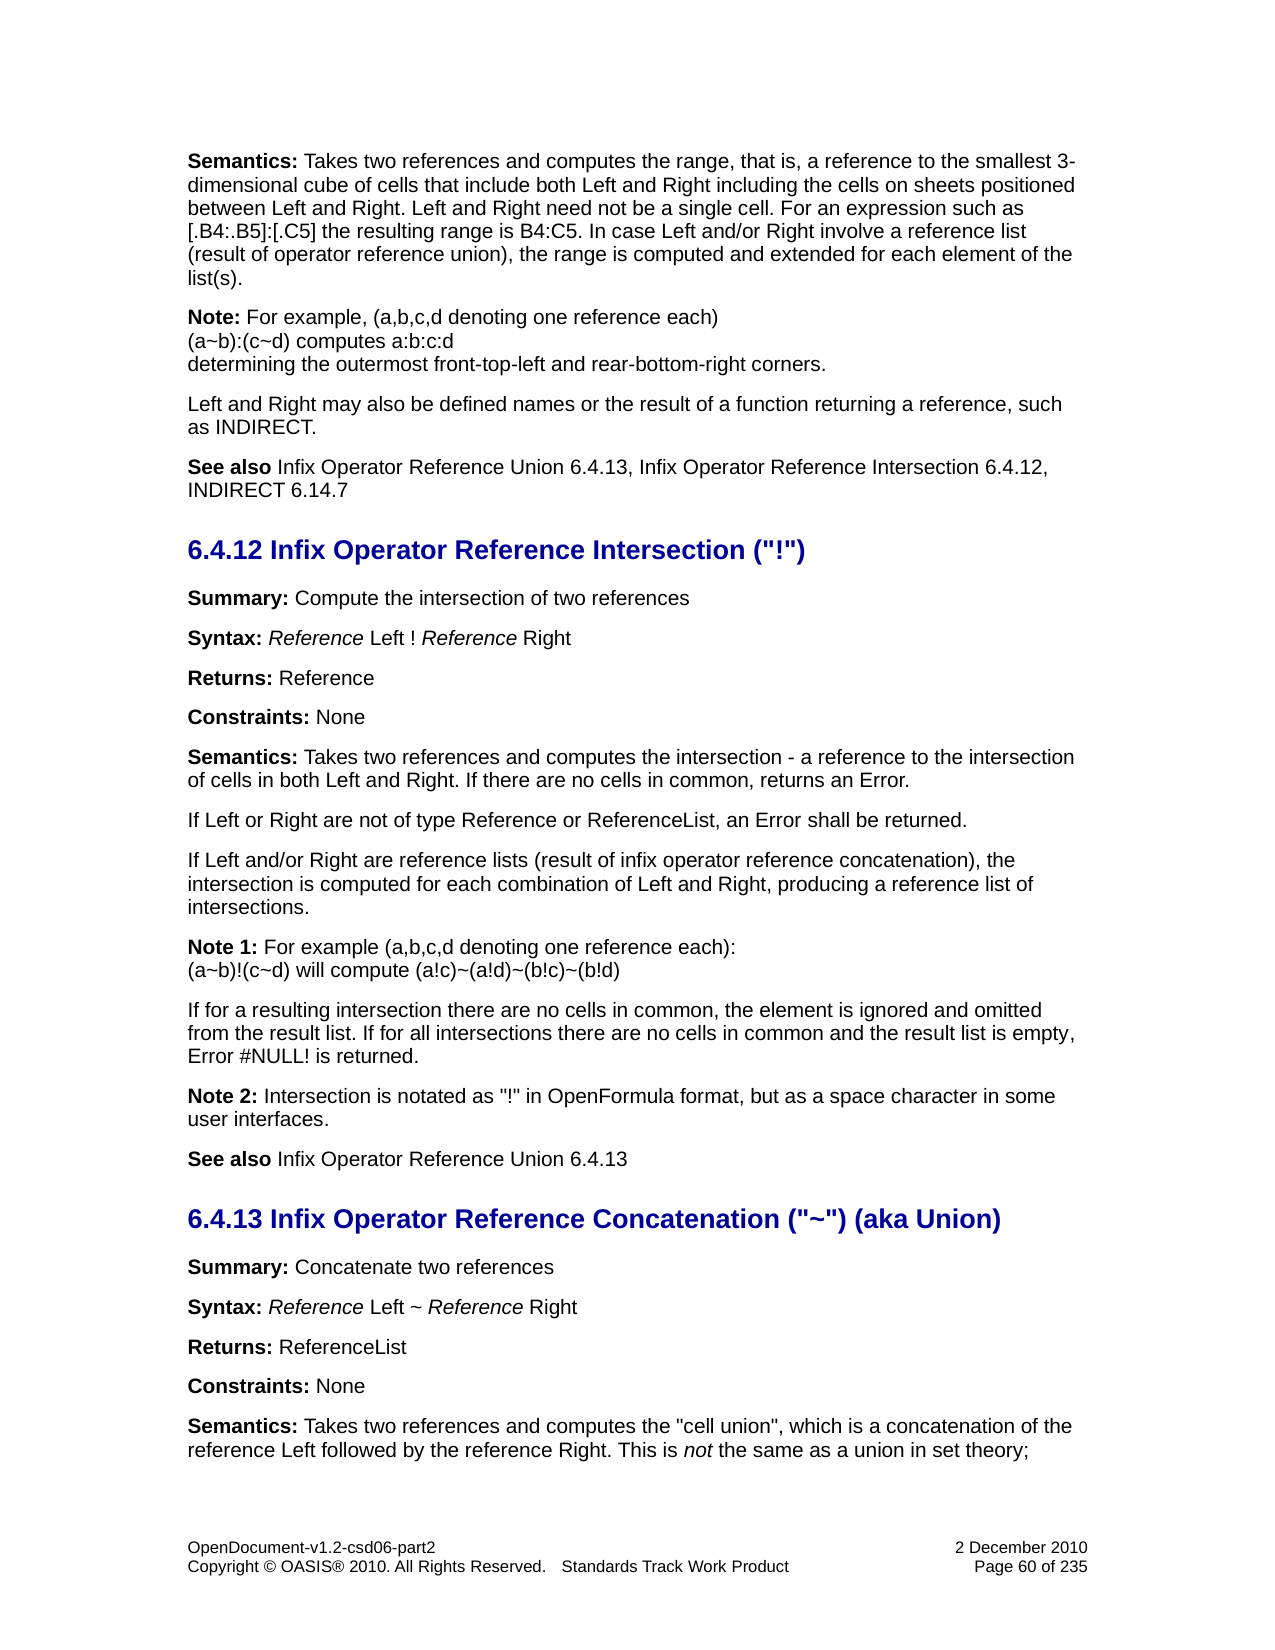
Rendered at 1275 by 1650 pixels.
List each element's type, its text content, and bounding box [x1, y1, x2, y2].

text Constraints: None [187, 1375, 1088, 1398]
subtitle Infix Operator Reference Intersection ("!") [187, 535, 1088, 566]
text Semantics: Takes two references and computes the intersection - a reference to the intersection of cells in both Left and Right. If there are no cells in common, returns an Error. [187, 746, 1088, 792]
text Note: For example, (a,b,c,d denoting one reference each) (a~b):(c~d) computes a:b:c:d determining the outermost front-top-left and rear-bottom-right corners. [187, 306, 1088, 376]
text Syntax: Reference Left ! Reference Right [187, 626, 1088, 649]
text Semantics: Takes two references and computes the "cell union", which is a concatenation of the reference Left followed by the reference Right. This is not the same as a union in set theory; [187, 1415, 1088, 1462]
text Note 2: Intersection is notated as "!" in OpenFormula format, but as a space character in some user interfaces. [187, 1085, 1088, 1131]
text Left and Right may also be defined names or the result of a function returning a reference, such as INDIRECT. [187, 392, 1088, 439]
text Returns: Reference [187, 666, 1088, 689]
text Constraints: None [187, 706, 1088, 729]
text If Left and/or Right are reference lists (result of infix operator reference concatenation), the intersection is computed for each combination of Left and Right, producing a reference list of intersections. [187, 849, 1088, 919]
text Returns: ReferenceList [187, 1335, 1088, 1358]
text Note 1: For example (a,b,c,d denoting one reference each): (a~b)!(c~d) will compute (a!c)~(a!d)~(b!c)~(b!d) [187, 935, 1088, 982]
text If Left or Right are not of type Reference or ReferenceList, an Error shall be returned. [187, 809, 1088, 832]
text If for a resulting intersection there are no cells in common, the element is ignored and omitted from the result list. If for all intersections there are no cells in common and the result list is empty, Error #NULL! is returned. [187, 998, 1088, 1068]
text See also Infix Operator Reference Union 6.4.13 [187, 1148, 1088, 1171]
text Summary: Compute the intersection of two references [187, 586, 1088, 609]
text Summary: Concatenate two references [187, 1256, 1088, 1279]
text See also Infix Operator Reference Union 6.4.13, Infix Operator Reference Intersection 6.4.12, INDIRECT 6.14.7 [187, 456, 1088, 502]
subtitle Infix Operator Reference Concatenation ("~") (aka Union) [187, 1204, 1088, 1235]
text Syntax: Reference Left ~ Reference Right [187, 1295, 1088, 1319]
text Semantics: Takes two references and computes the range, that is, a reference to the smallest 3-dimensional cube of cells that include both Left and Right including the cells on sheets positioned between Left and Right. Left and Right need not be a single cell. For an expression such as [.B4:.B5]:[.C5] the resulting range is B4:C5. In case Left and/or Right involve a reference list (result of operator reference union), the range is computed and extended for each element of the list(s). [187, 150, 1088, 289]
